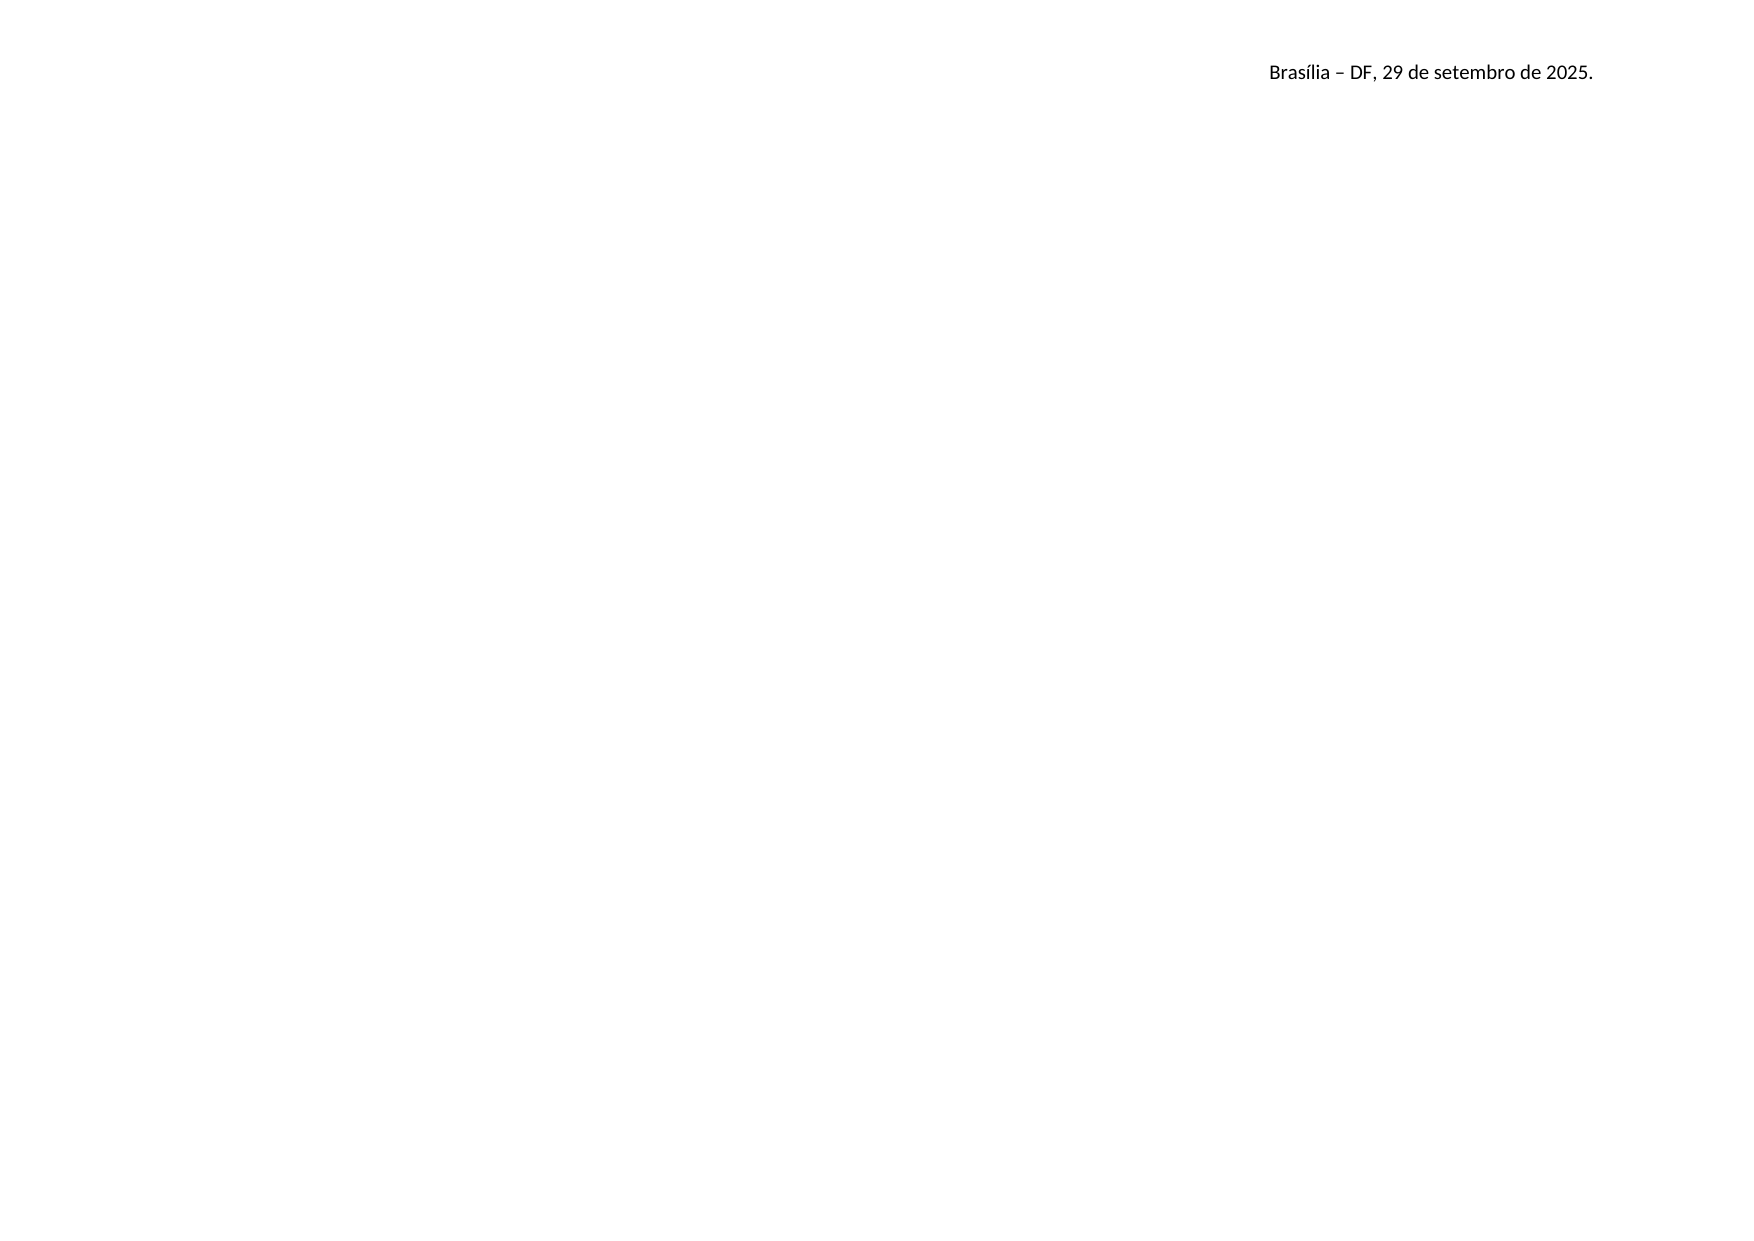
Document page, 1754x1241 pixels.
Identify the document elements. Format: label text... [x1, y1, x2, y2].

text Brasília – DF, 29 de setembro de 2025. [160, 59, 1594, 84]
